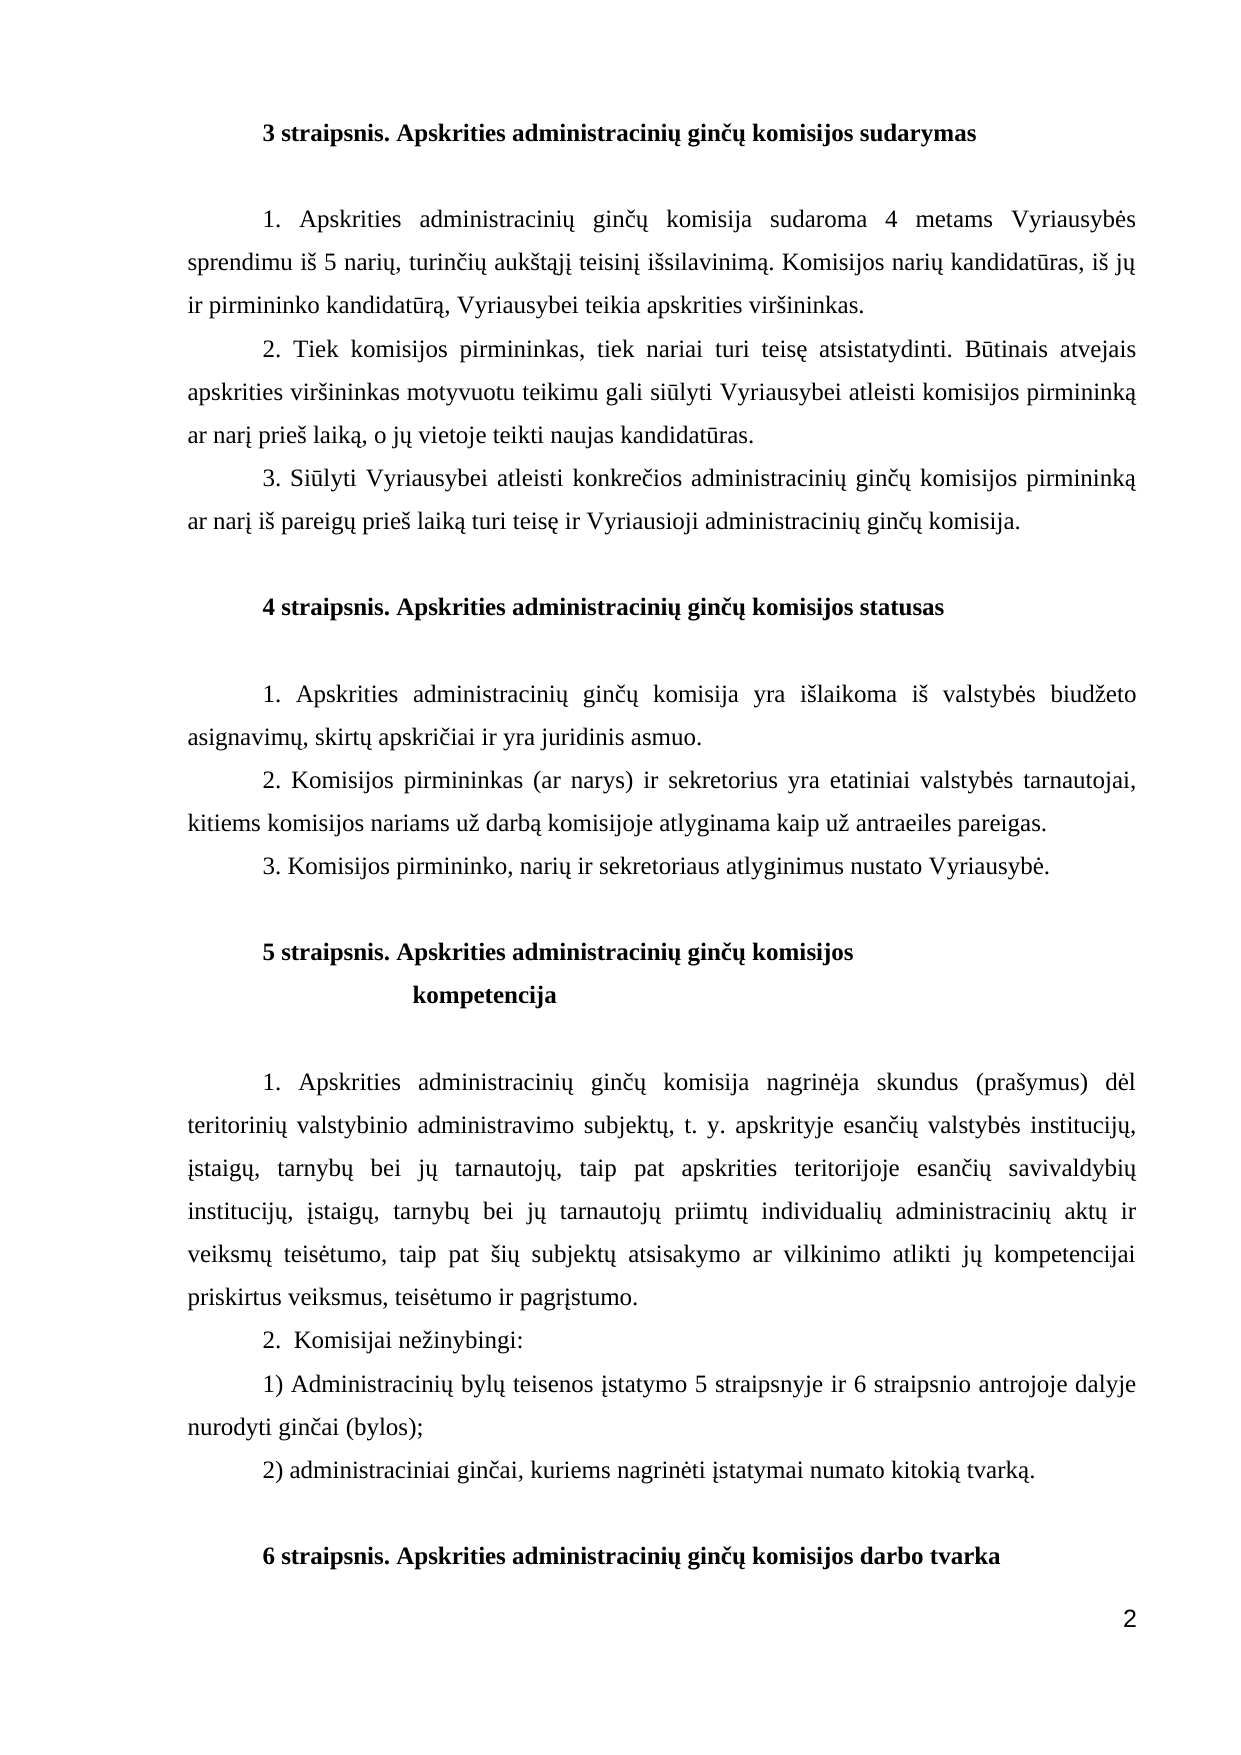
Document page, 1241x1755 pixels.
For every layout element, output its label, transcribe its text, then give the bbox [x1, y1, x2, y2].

text 3. Komisijos pirmininko, narių ir sekretoriaus atlyginimus nustato Vyriausybė. [187, 851, 1137, 880]
text 1. Apskrities administracinių ginčų komisija nagrinėja skundus (prašymus) dėl teritorinių valstybinio administravimo subjektų, t. y. apskrityje esančių valstybės institucijų, įstaigų, tarnybų bei jų tarnautojų, taip pat apskrities teritorijoje esančių savivaldybių institucijų, įstaigų, tarnybų bei jų tarnautojų priimtų individualių administracinių aktų ir veiksmų teisėtumo, taip pat šių subjektų atsisakymo ar vilkinimo atlikti jų kompetencijai priskirtus veiksmus, teisėtumo ir pagrįstumo. [187, 1067, 1137, 1311]
text 3. Siūlyti Vyriausybei atleisti konkrečios administracinių ginčų komisijos pirmininką ar narį iš pareigų prieš laiką turi teisę ir Vyriausioji administracinių ginčų komisija. [187, 463, 1137, 535]
text 6 straipsnis. Apskrities administracinių ginčų komisijos darbo tvarka [187, 1541, 1137, 1570]
text 2) administraciniai ginčai, kuriems nagrinėti įstatymai numato kitokią tvarką. [187, 1455, 1137, 1484]
text 3 straipsnis. Apskrities administracinių ginčų komisijos sudarymas [187, 118, 1137, 147]
text 1. Apskrities administracinių ginčų komisija sudaroma 4 metams Vyriausybės sprendimu iš 5 narių, turinčių aukštąjį teisinį išsilavinimą. Komisijos narių kandidatūras, iš jų ir pirmininko kandidatūrą, Vyriausybei teikia apskrities viršininkas. [187, 204, 1137, 319]
text 2. Komisijos pirmininkas (ar narys) ir sekretorius yra etatiniai valstybės tarnautojai, kitiems komisijos nariams už darbą komisijoje atlyginama kaip už antraeiles pareigas. [187, 765, 1137, 837]
text 5 straipsnis. Apskrities administracinių ginčų komisijos [187, 937, 1137, 966]
text kompetencija [187, 981, 1137, 1009]
text 4 straipsnis. Apskrities administracinių ginčų komisijos statusas [187, 592, 1137, 621]
text 2. Komisijai nežinybingi: [187, 1326, 1137, 1354]
text 2. Tiek komisijos pirmininkas, tiek nariai turi teisę atsistatydinti. Būtinais atvejais apskrities viršininkas motyvuotu teikimu gali siūlyti Vyriausybei atleisti komisijos pirmininką ar narį prieš laiką, o jų vietoje teikti naujas kandidatūras. [187, 334, 1137, 449]
text 1) Administracinių bylų teisenos įstatymo 5 straipsnyje ir 6 straipsnio antrojoje dalyje nurodyti ginčai (bylos); [187, 1369, 1137, 1441]
text 1. Apskrities administracinių ginčų komisija yra išlaikoma iš valstybės biudžeto asignavimų, skirtų apskričiai ir yra juridinis asmuo. [187, 679, 1137, 751]
